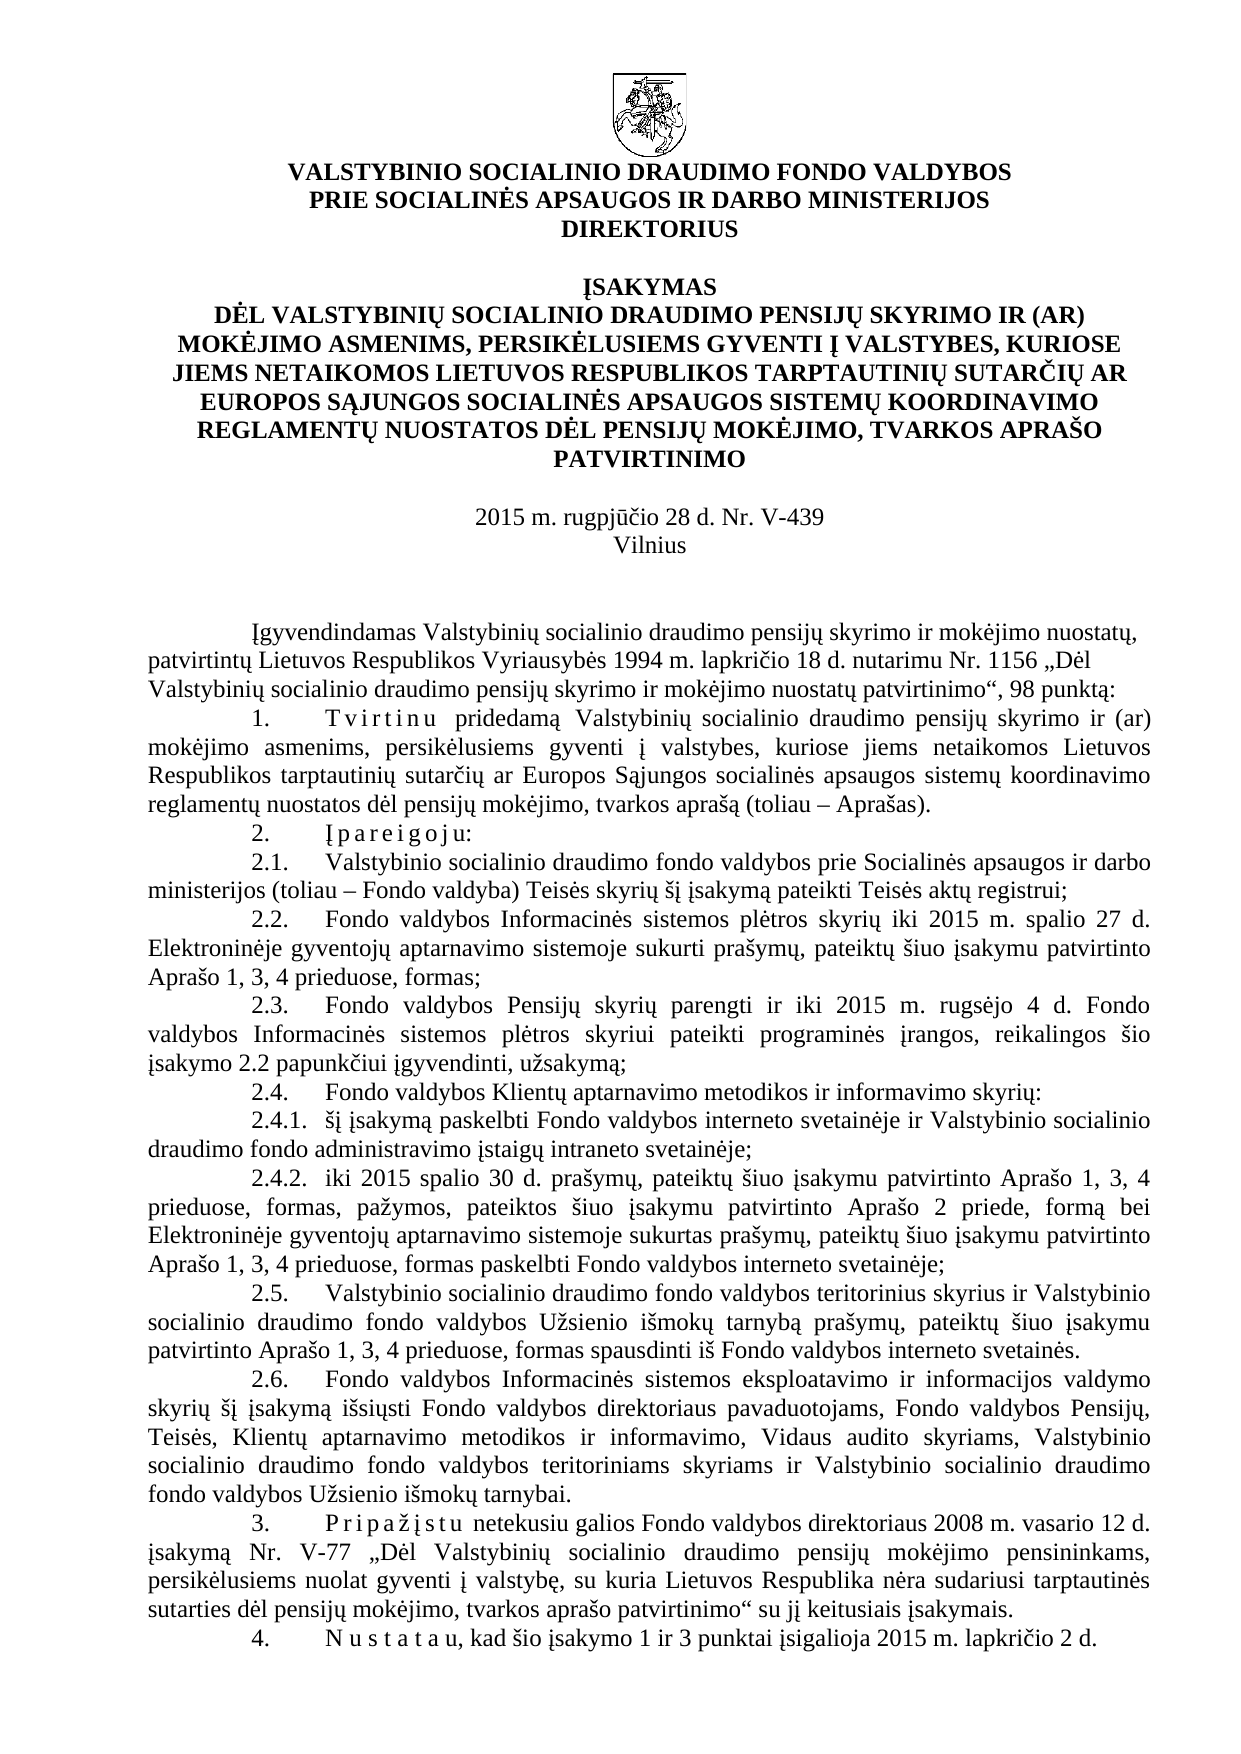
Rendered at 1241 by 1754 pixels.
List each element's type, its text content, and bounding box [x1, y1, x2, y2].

text 2.4.2. iki 2015 spalio 30 d. prašymų, pateiktų šiuo įsakymu patvirtinto Aprašo 1, 3, 4 prieduose, formas, pažymos, pateiktos šiuo įsakymu patvirtinto Aprašo 2 priede, formą bei Elektroninėje gyventojų aptarnavimo sistemoje sukurtas prašymų, pateiktų šiuo įsakymu patvirtinto Aprašo 1, 3, 4 prieduose, formas paskelbti Fondo valdybos interneto svetainėje; [148, 1163, 1152, 1278]
text 2.5. Valstybinio socialinio draudimo fondo valdybos teritorinius skyrius ir Valstybinio socialinio draudimo fondo valdybos Užsienio išmokų tarnybą prašymų, pateiktų šiuo įsakymu patvirtinto Aprašo 1, 3, 4 prieduose, formas spausdinti iš Fondo valdybos interneto svetainės. [148, 1278, 1152, 1364]
text 4. N u s t a t a u, kad šio įsakymo 1 ir 3 punktai įsigalioja 2015 m. lapkričio 2 d. [148, 1623, 1152, 1652]
text PRIE SOCIALINĖS APSAUGOS IR DARBO MINISTERIJOS [148, 185, 1152, 214]
text VALSTYBINIO SOCIALINIO DRAUDIMO FONDO VALDYBOS [148, 157, 1152, 185]
text 2015 m. rugpjūčio 28 d. Nr. V-439 [148, 502, 1152, 530]
text 2.4. Fondo valdybos Klientų aptarnavimo metodikos ir informavimo skyrių: [148, 1077, 1152, 1105]
text Įgyvendindamas Valstybinių socialinio draudimo pensijų skyrimo ir mokėjimo nuostatų, patvirtintų Lietuvos Respublikos Vyriausybės 1994 m. lapkričio 18 d. nutarimu Nr. 1156 „Dėl Valstybinių socialinio draudimo pensijų skyrimo ir mokėjimo nuostatų patvirtinimo“, 98 punktą: [148, 617, 1152, 703]
text 2.4.1. šį įsakymą paskelbti Fondo valdybos interneto svetainėje ir Valstybinio socialinio draudimo fondo administravimo įstaigų intraneto svetainėje; [148, 1105, 1152, 1163]
text 2.2. Fondo valdybos Informacinės sistemos plėtros skyrių iki 2015 m. spalio 27 d. Elektroninėje gyventojų aptarnavimo sistemoje sukurti prašymų, pateiktų šiuo įsakymu patvirtinto Aprašo 1, 3, 4 prieduose, formas; [148, 904, 1152, 990]
text 2.1. Valstybinio socialinio draudimo fondo valdybos prie Socialinės apsaugos ir darbo ministerijos (toliau – Fondo valdyba) Teisės skyrių šį įsakymą pateikti Teisės aktų registrui; [148, 847, 1152, 904]
text ĮSAKYMAS [148, 272, 1152, 300]
text Vilnius [148, 530, 1152, 559]
text 2. Įpareigoju: [148, 818, 1152, 847]
text 2.6. Fondo valdybos Informacinės sistemos eksploatavimo ir informacijos valdymo skyrių šį įsakymą išsiųsti Fondo valdybos direktoriaus pavaduotojams, Fondo valdybos Pensijų, Teisės, Klientų aptarnavimo metodikos ir informavimo, Vidaus audito skyriams, Valstybinio socialinio draudimo fondo valdybos teritoriniams skyriams ir Valstybinio socialinio draudimo fondo valdybos Užsienio išmokų tarnybai. [148, 1364, 1152, 1508]
text DĖL valstybinių socialinio draudimo pensijų skyrimo ir (ar) mokėjimo asmenims, persikėlusiems gyventi į valstybes, kuriose jiems netaikomos lietuvos respublikos tarptautinių sutarčių ar europos sąjungos socialinės apsaugos sistemų koordinavimo reglamentų nuostatos dėl pensijų mokėjimo, tvarkos aprašo patvirtinimo [148, 300, 1152, 473]
text DIREKTORIUS [148, 214, 1152, 243]
text 3. Pripažįstu netekusiu galios Fondo valdybos direktoriaus 2008 m. vasario 12 d. įsakymą Nr. V-77 „Dėl Valstybinių socialinio draudimo pensijų mokėjimo pensininkams, persikėlusiems nuolat gyventi į valstybę, su kuria Lietuvos Respublika nėra sudariusi tarptautinės sutarties dėl pensijų mokėjimo, tvarkos aprašo patvirtinimo“ su jį keitusiais įsakymais. [148, 1508, 1152, 1623]
text 2.3. Fondo valdybos Pensijų skyrių parengti ir iki 2015 m. rugsėjo 4 d. Fondo valdybos Informacinės sistemos plėtros skyriui pateikti programinės įrangos, reikalingos šio įsakymo 2.2 papunkčiui įgyvendinti, užsakymą; [148, 990, 1152, 1077]
text 1. Tvirtinu pridedamą Valstybinių socialinio draudimo pensijų skyrimo ir (ar) mokėjimo asmenims, persikėlusiems gyventi į valstybes, kuriose jiems netaikomos Lietuvos Respublikos tarptautinių sutarčių ar Europos Sąjungos socialinės apsaugos sistemų koordinavimo reglamentų nuostatos dėl pensijų mokėjimo, tvarkos aprašą (toliau – Aprašas). [148, 703, 1152, 818]
